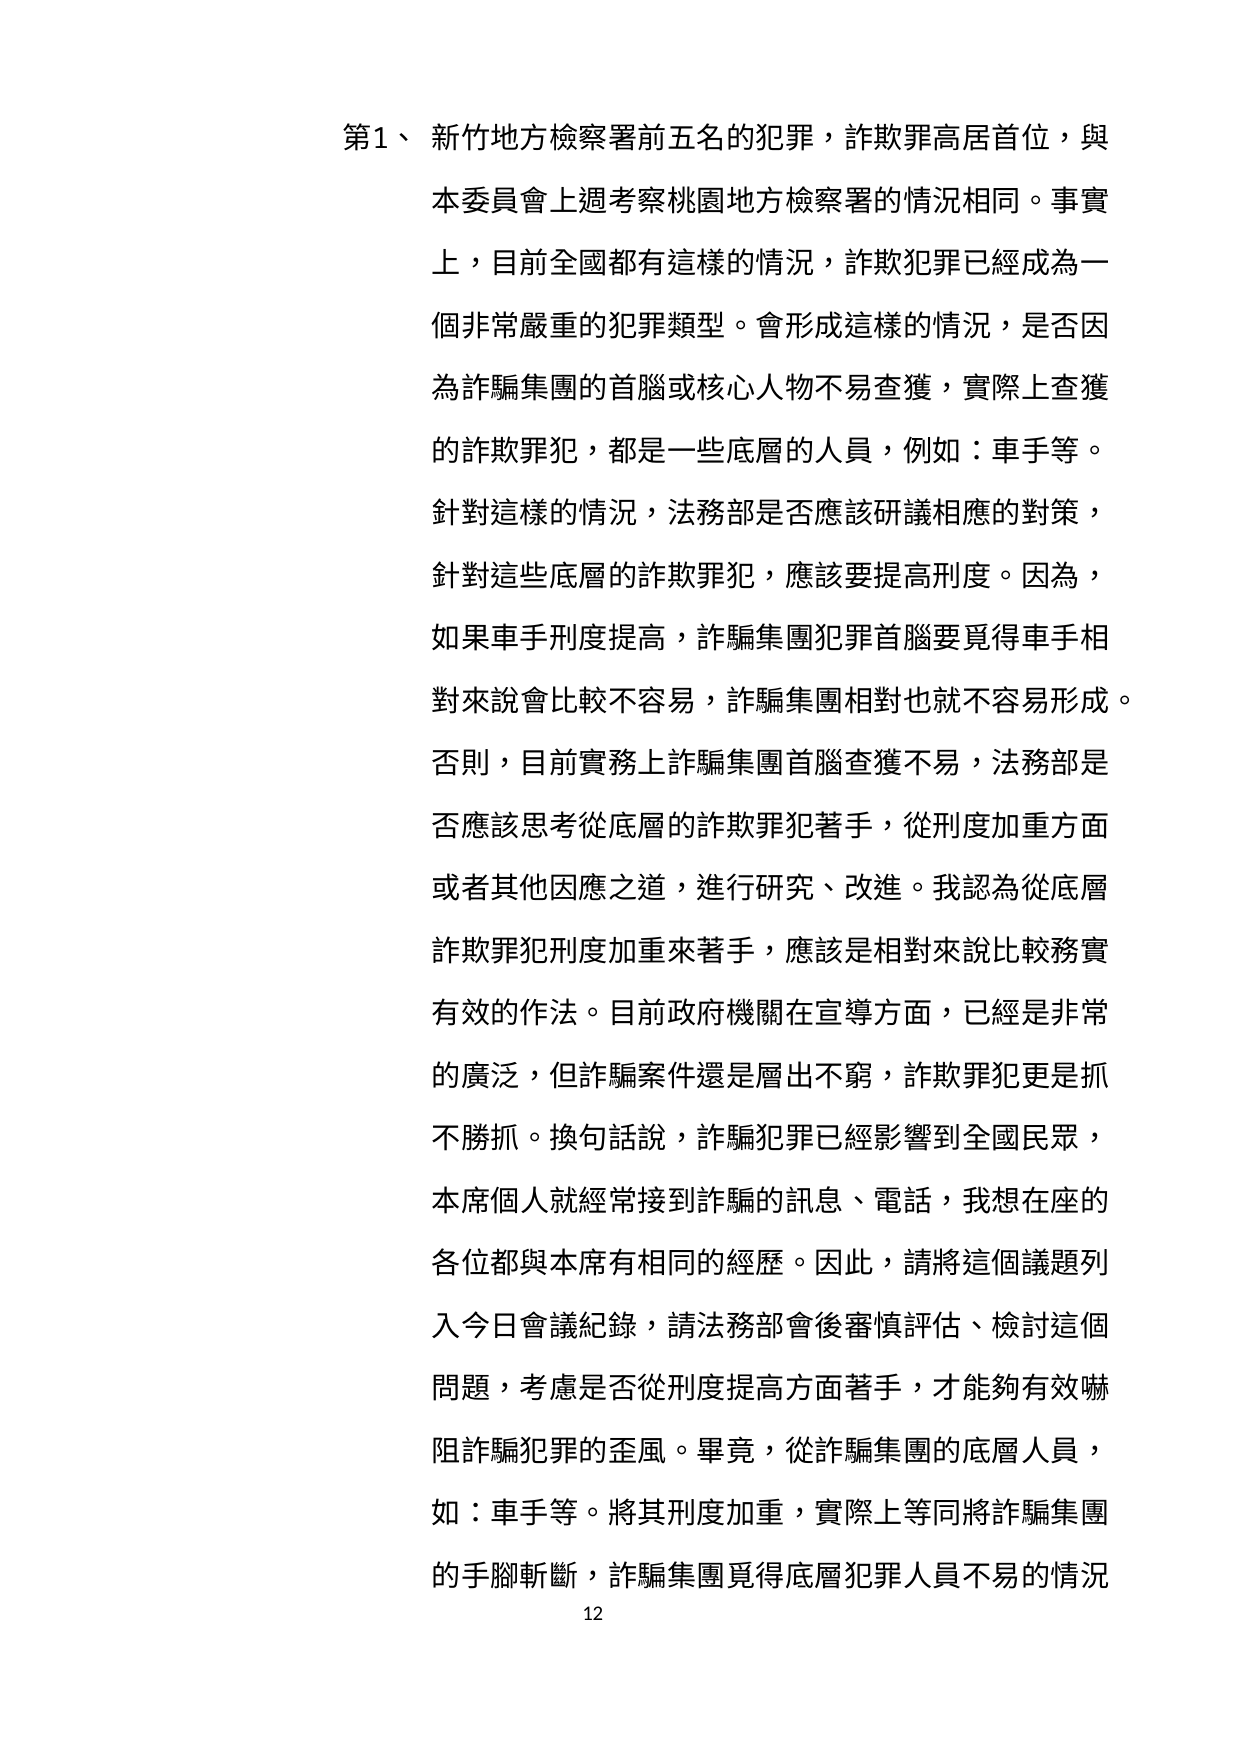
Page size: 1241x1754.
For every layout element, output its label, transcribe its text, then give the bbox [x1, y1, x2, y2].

list 新竹地方檢察署前五名的犯罪，詐欺罪高居首位，與本委員會上週考察桃園地方檢察署的情況相同。事實上，目前全國都有這樣的情況，詐欺犯罪已經成為一個非常嚴重的犯罪類型。會形成這樣的情況，是否因為詐騙集團的首腦或核心人物不易查獲，實際上查獲的詐欺罪犯，都是一些底層的人員，例如：車手等。針對這樣的情況，法務部是否應該研議相應的對策，針對這些底層的詐欺罪犯，應該要提高刑度。因為，如果車手刑度提高，詐騙集團犯罪首腦要覓得車手相對來說會比較不容易，詐騙集團相對也就不容易形成。否則，目前實務上詐騙集團首腦查獲不易，法務部是否應該思考從底層的詐欺罪犯著手，從刑度加重方面或者其他因應之道，進行研究、改進。我認為從底層詐欺罪犯刑度加重來著手，應該是相對來說比較務實有效的作法。目前政府機關在宣導方面，已經是非常的廣泛，但詐騙案件還是層出不窮，詐欺罪犯更是抓不勝抓。換句話說，詐騙犯罪已經影響到全國民眾，本席個人就經常接到詐騙的訊息、電話，我想在座的各位都與本席有相同的經歷。因此，請將這個議題列入今日會議紀錄，請法務部會後審慎評估、檢討這個問題，考慮是否從刑度提高方面著手，才能夠有效嚇阻詐騙犯罪的歪風。畢竟，從詐騙集團的底層人員，如：車手等。將其刑度加重，實際上等同將詐騙集團的手腳斬斷，詐騙集團覓得底層犯罪人員不易的情況下，犯罪組織就不容易成立。 [342, 94, 1110, 1594]
